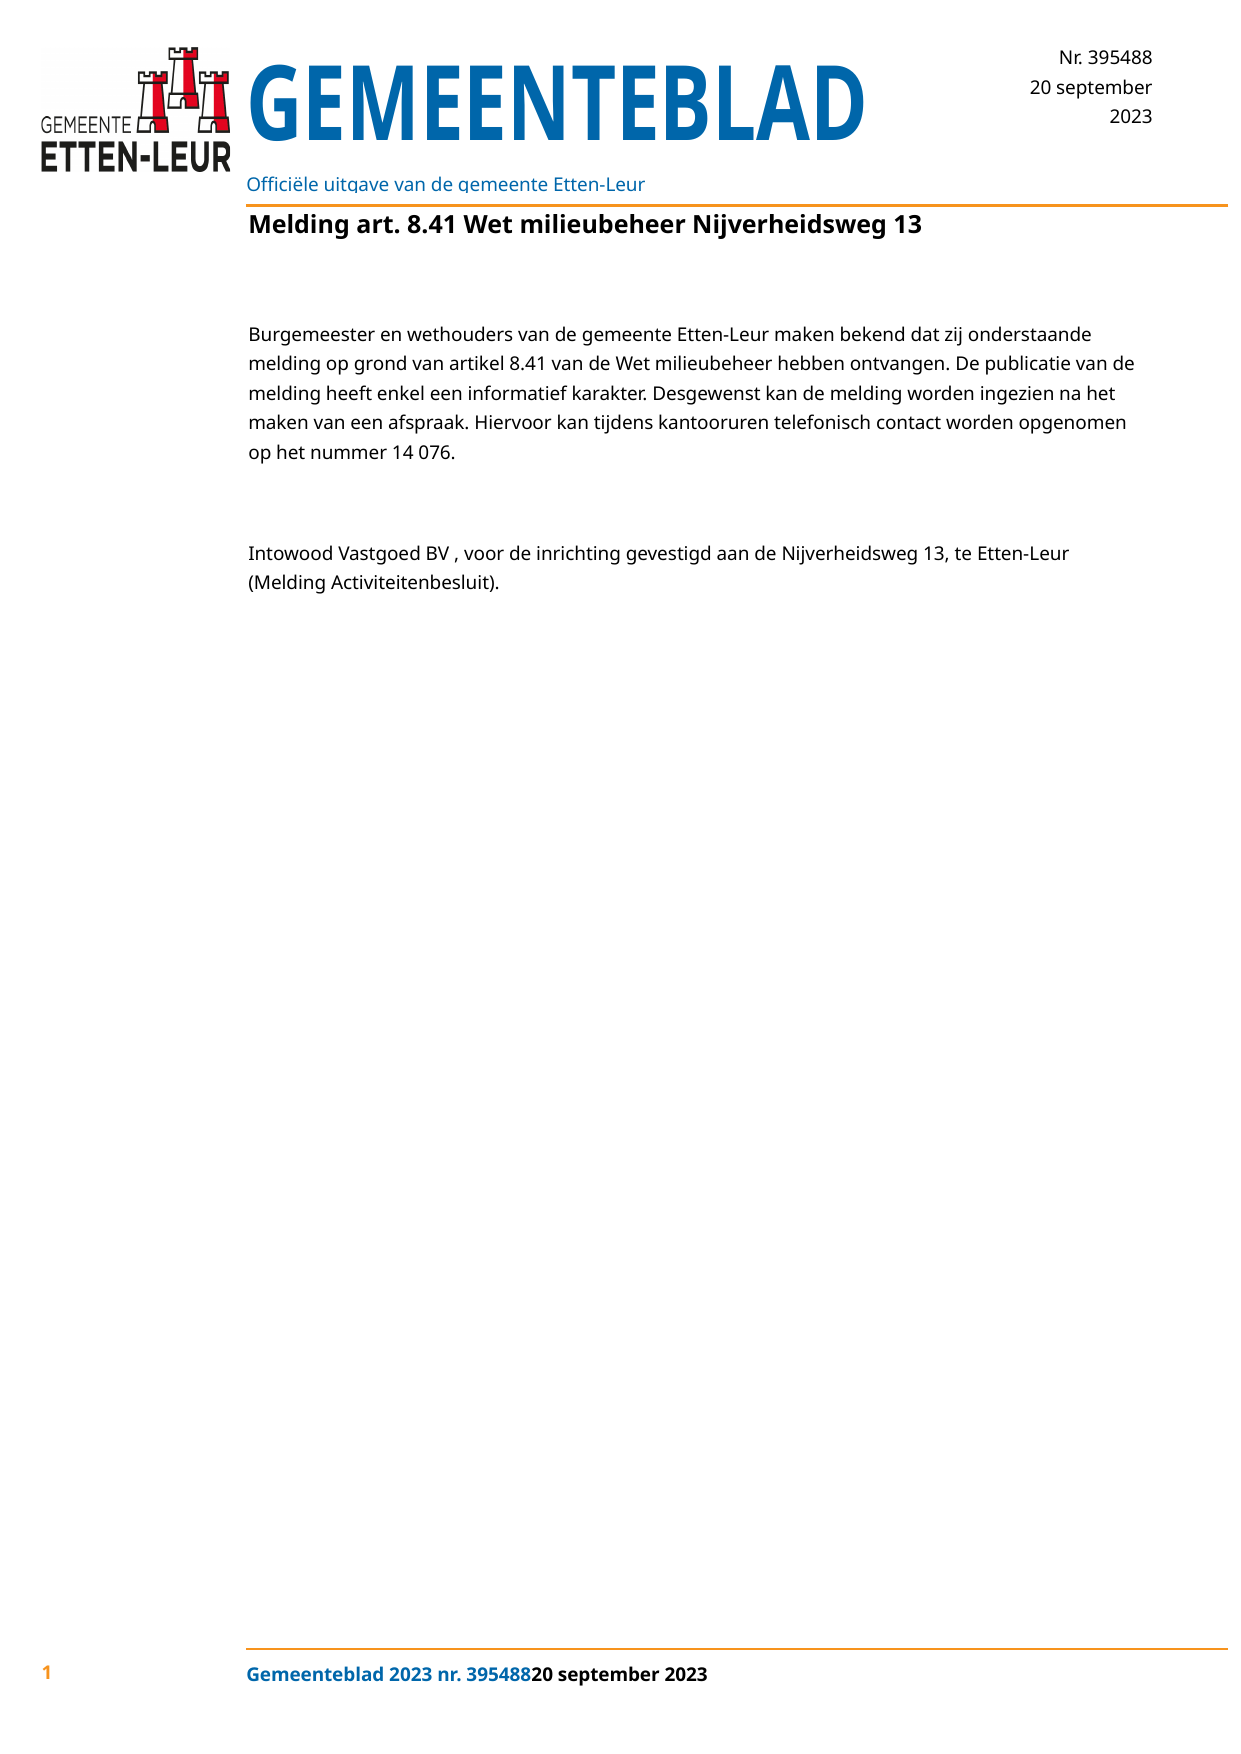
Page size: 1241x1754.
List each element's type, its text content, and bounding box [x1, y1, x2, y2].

text Burgemeester en wethouders van de gemeente Etten-Leur maken bekend dat zij onderstaande melding op grond van artikel 8.41 van de Wet milieubeheer hebben ontvangen. De publicatie van de melding heeft enkel een informatief karakter. Desgewenst kan de melding worden ingezien na het maken van een afspraak. Hiervoor kan tijdens kantooruren telefonisch contact worden opgenomen op het nummer 14 076. [248, 321, 1152, 465]
picture [41, 47, 231, 172]
text Melding art. 8.41 Wet milieubeheer Nijverheidsweg 13 [248, 207, 1152, 241]
text Intowood Vastgoed BV , voor de inrichting gevestigd aan de Nijverheidsweg 13, te Etten-Leur (Melding Activiteitenbesluit). [248, 540, 1152, 595]
